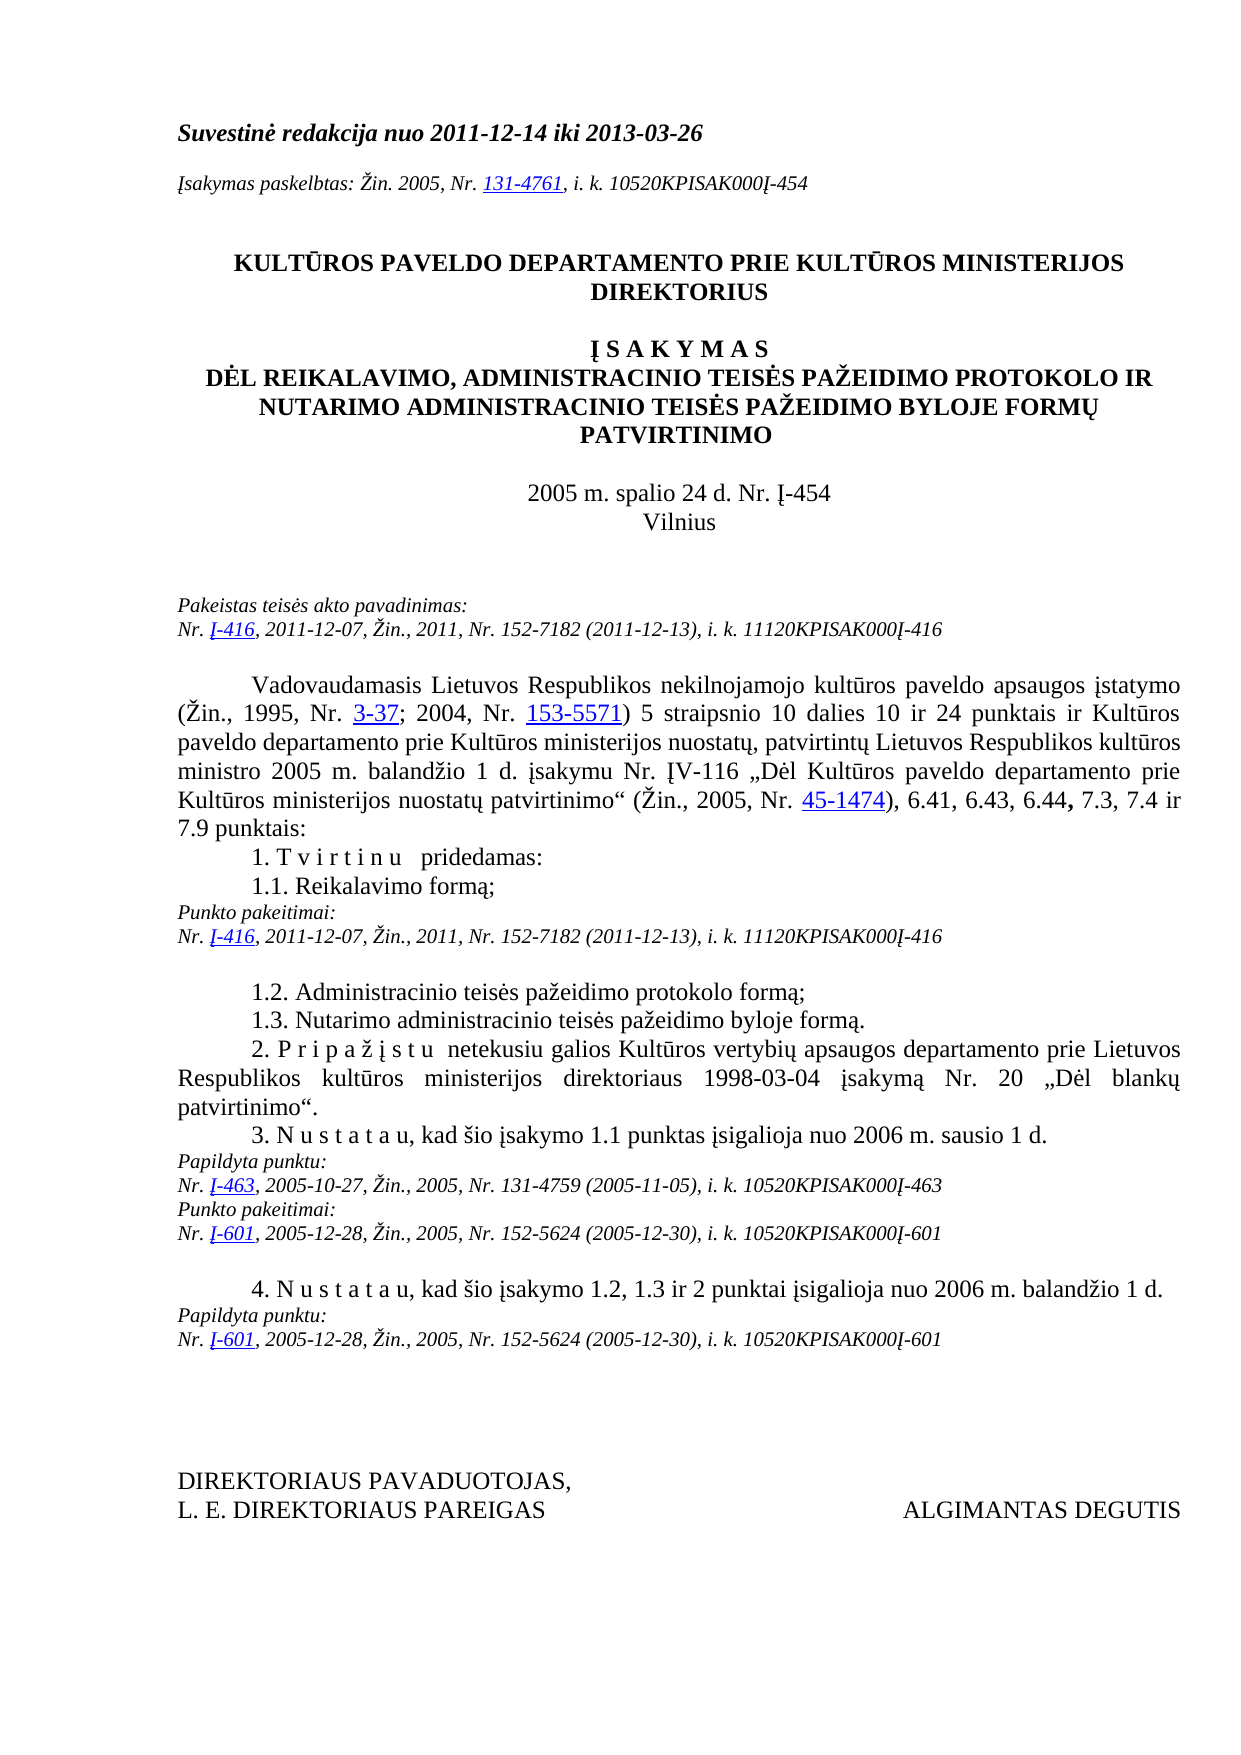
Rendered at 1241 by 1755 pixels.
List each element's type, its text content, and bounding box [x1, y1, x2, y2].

text Papildyta punktu: [177, 1303, 1181, 1327]
text 2. Pripažįstu netekusiu galios Kultūros vertybių apsaugos departamento prie Lietuvos Respublikos kultūros ministerijos direktoriaus 1998-03-04 įsakymą Nr. 20 „Dėl blankų patvirtinimo“. [177, 1034, 1181, 1120]
text Papildyta punktu: [177, 1149, 1181, 1173]
text 1. Tvirtinu pridedamas: [177, 842, 1181, 871]
text Nr. Į-601, 2005-12-28, Žin., 2005, Nr. 152-5624 (2005-12-30), i. k. 10520KPISAK000Į-601 [177, 1221, 1181, 1245]
text Punkto pakeitimai: [177, 1197, 1181, 1221]
text Į S A K Y M A S [177, 334, 1181, 363]
text Pakeistas teisės akto pavadinimas: [177, 593, 1181, 617]
text 3. Nustatau, kad šio įsakymo 1.1 punktas įsigalioja nuo 2006 m. sausio 1 d. [177, 1120, 1181, 1149]
text Nr. Į-416, 2011-12-07, Žin., 2011, Nr. 152-7182 (2011-12-13), i. k. 11120KPISAK000Į-416 [177, 617, 1181, 641]
text 1.3. Nutarimo administracinio teisės pažeidimo byloje formą. [177, 1005, 1181, 1034]
text 2005 m. spalio 24 d. Nr. Į-454 [177, 478, 1181, 507]
text Vilnius [177, 507, 1181, 535]
text L. E. DIREKTORIAUS PAREIGAS ALGIMANTAS DEGUTIS [177, 1495, 1181, 1523]
text 1.1. Reikalavimo formą; [177, 871, 1181, 900]
text Nr. Į-463, 2005-10-27, Žin., 2005, Nr. 131-4759 (2005-11-05), i. k. 10520KPISAK000Į-463 [177, 1173, 1181, 1197]
text 4. Nustatau, kad šio įsakymo 1.2, 1.3 ir 2 punktai įsigalioja nuo 2006 m. balandžio 1 d. [177, 1274, 1181, 1303]
text Įsakymas paskelbtas: Žin. 2005, Nr. 131-4761, i. k. 10520KPISAK000Į-454 [177, 171, 1181, 195]
text Nr. Į-416, 2011-12-07, Žin., 2011, Nr. 152-7182 (2011-12-13), i. k. 11120KPISAK000Į-416 [177, 924, 1181, 948]
text Suvestinė redakcija nuo 2011-12-14 iki 2013-03-26 [177, 118, 1181, 147]
text Nr. Į-601, 2005-12-28, Žin., 2005, Nr. 152-5624 (2005-12-30), i. k. 10520KPISAK000Į-601 [177, 1327, 1181, 1351]
text DĖL REIKALAVIMO, ADMINISTRACINIO TEISĖS PAŽEIDIMO PROTOKOLO IR NUTARIMO ADMINISTRACINIO TEISĖS PAŽEIDIMO BYLOJE FORMŲ PATVIRTINIMO [177, 363, 1181, 449]
text Punkto pakeitimai: [177, 900, 1181, 924]
text KULTŪROS PAVELDO DEPARTAMENTO PRIE KULTŪROS MINISTERIJOS DIREKTORIUS [177, 248, 1181, 305]
text 1.2. Administracinio teisės pažeidimo protokolo formą; [177, 977, 1181, 1005]
text DIREKTORIAUS PAVADUOTOJAS, [177, 1466, 1181, 1495]
text Vadovaudamasis Lietuvos Respublikos nekilnojamojo kultūros paveldo apsaugos įstatymo (Žin., 1995, Nr. 3-37; 2004, Nr. 153-5571) 5 straipsnio 10 dalies 10 ir 24 punktais ir Kultūros paveldo departamento prie Kultūros ministerijos nuostatų, patvirtintų Lietuvos Respublikos kultūros ministro 2005 m. balandžio 1 d. įsakymu Nr. ĮV-116 „Dėl Kultūros paveldo departamento prie Kultūros ministerijos nuostatų patvirtinimo“ (Žin., 2005, Nr. 45-1474), 6.41, 6.43, 6.44, 7.3, 7.4 ir 7.9 punktais: [177, 670, 1181, 842]
